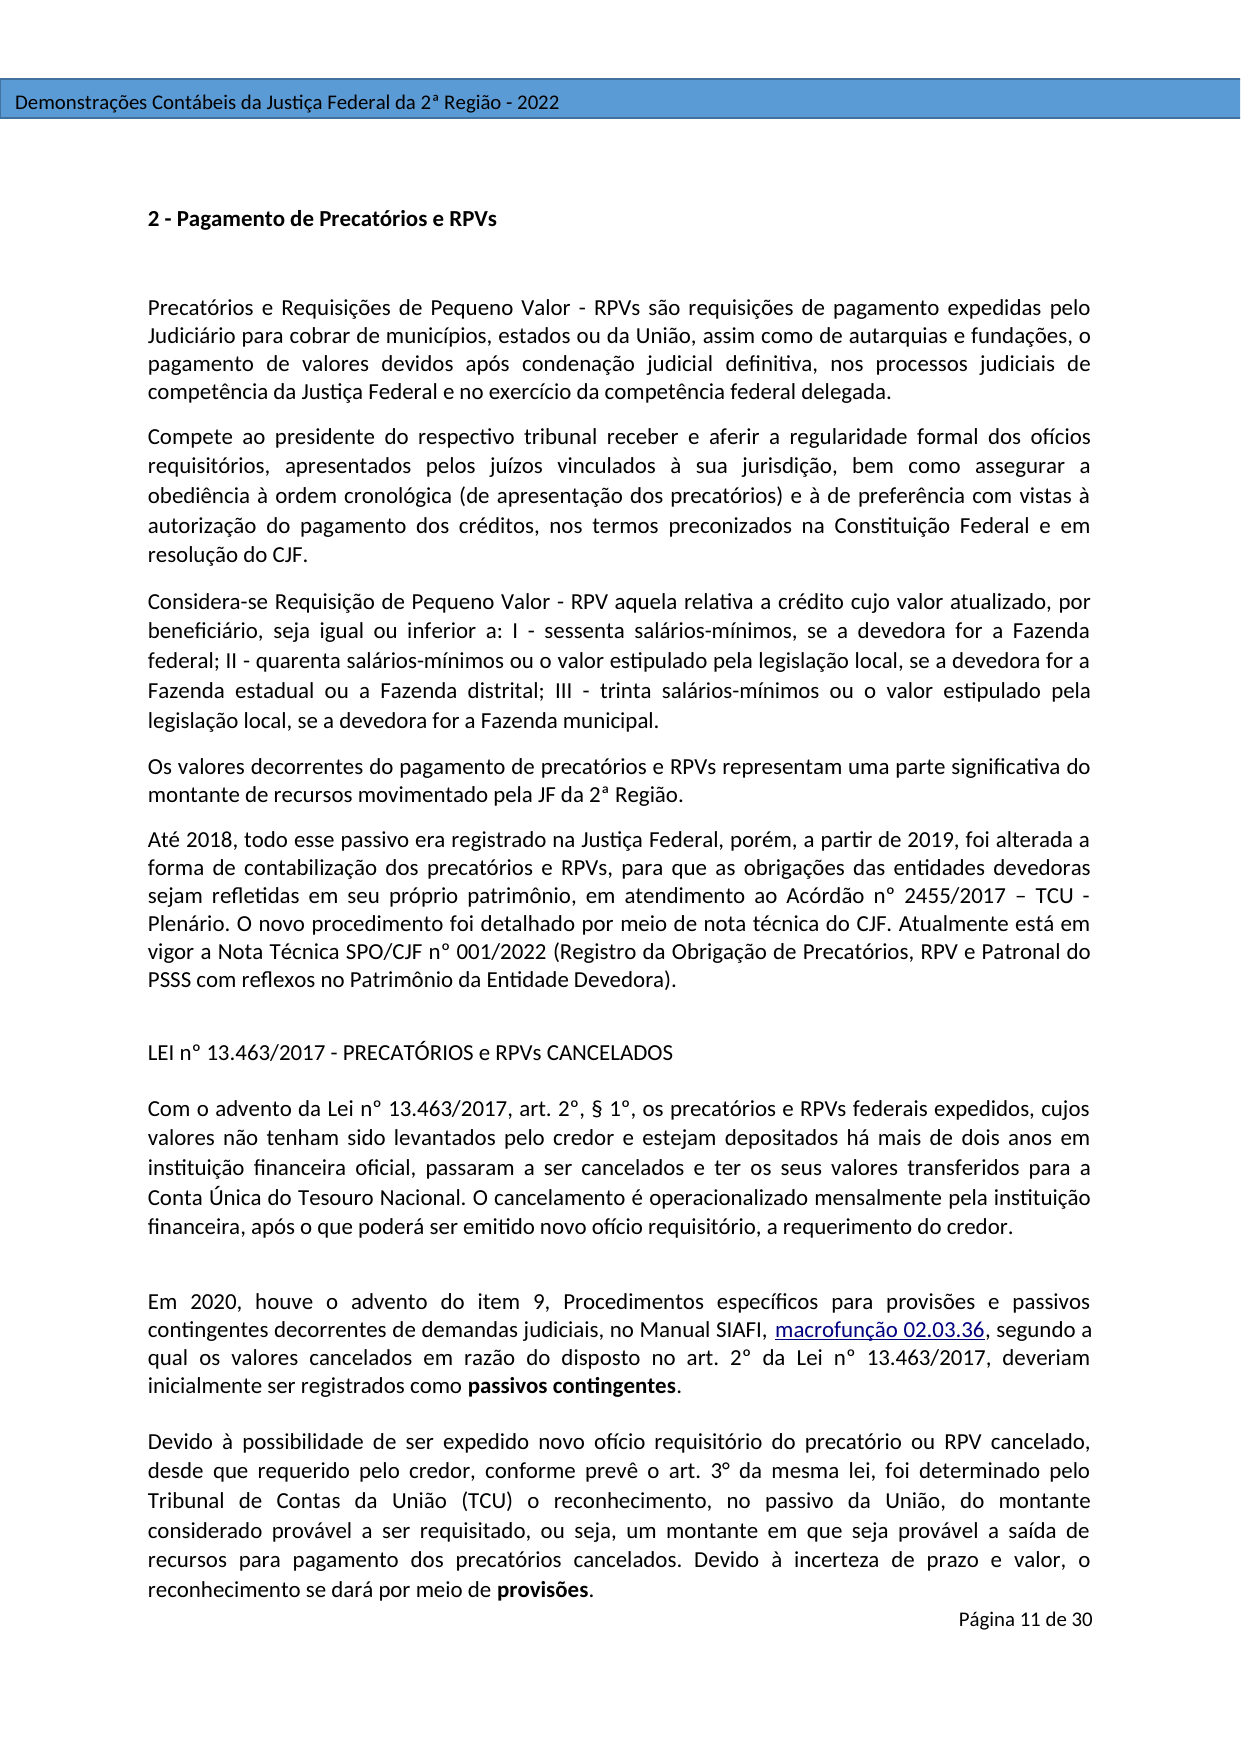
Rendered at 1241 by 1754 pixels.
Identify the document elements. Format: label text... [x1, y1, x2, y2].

text Em 2020, houve o advento do item 9, Procedimentos específicos para provisões e passivos contingentes decorrentes de demandas judiciais, no Manual SIAFI, macrofunção 02.03.36, segundo a qual os valores cancelados em razão do disposto no art. 2º da Lei nº 13.463/2017, deveriam inicialmente ser registrados como passivos contingentes. [148, 1287, 1092, 1399]
text Os valores decorrentes do pagamento de precatórios e RPVs representam uma parte significativa do montante de recursos movimentado pela JF da 2ª Região. [148, 752, 1092, 808]
text Considera-se Requisição de Pequeno Valor - RPV aquela relativa a crédito cujo valor atualizado, por beneficiário, seja igual ou inferior a: I - sessenta salários-mínimos, se a devedora for a Fazenda federal; II - quarenta salários-mínimos ou o valor estipulado pela legislação local, se a devedora for a Fazenda estadual ou a Fazenda distrital; III - trinta salários-mínimos ou o valor estipulado pela legislação local, se a devedora for a Fazenda municipal. [148, 587, 1092, 734]
text Com o advento da Lei nº 13.463/2017, art. 2º, § 1º, os precatórios e RPVs federais expedidos, cujos valores não tenham sido levantados pelo credor e estejam depositados há mais de dois anos em instituição financeira oficial, passaram a ser cancelados e ter os seus valores transferidos para a Conta Única do Tesouro Nacional. O cancelamento é operacionalizado mensalmente pela instituição financeira, após o que poderá ser emitido novo ofício requisitório, a requerimento do credor. [148, 1094, 1092, 1240]
text Compete ao presidente do respectivo tribunal receber e aferir a regularidade formal dos ofícios requisitórios, apresentados pelos juízos vinculados à sua jurisdição, bem como assegurar a obediência à ordem cronológica (de apresentação dos precatórios) e à de preferência com vistas à autorização do pagamento dos créditos, nos termos preconizados na Constituição Federal e em resolução do CJF. [148, 422, 1092, 569]
text 2 - Pagamento de Precatórios e RPVs [148, 204, 1092, 232]
text LEI nº 13.463/2017 - PRECATÓRIOS e RPVs CANCELADOS [148, 1038, 1092, 1066]
text Até 2018, todo esse passivo era registrado na Justiça Federal, porém, a partir de 2019, foi alterada a forma de contabilização dos precatórios e RPVs, para que as obrigações das entidades devedoras sejam refletidas em seu próprio patrimônio, em atendimento ao Acórdão nº 2455/2017 – TCU - Plenário. O novo procedimento foi detalhado por meio de nota técnica do CJF. Atualmente está em vigor a Nota Técnica SPO/CJF nº 001/2022 (Registro da Obrigação de Precatórios, RPV e Patronal do PSSS com reflexos no Patrimônio da Entidade Devedora). [148, 825, 1092, 993]
text Precatórios e Requisições de Pequeno Valor - RPVs são requisições de pagamento expedidas pelo Judiciário para cobrar de municípios, estados ou da União, assim como de autarquias e fundações, o pagamento de valores devidos após condenação judicial definitiva, nos processos judiciais de competência da Justiça Federal e no exercício da competência federal delegada. [148, 293, 1092, 405]
text Devido à possibilidade de ser expedido novo ofício requisitório do precatório ou RPV cancelado, desde que requerido pelo credor, conforme prevê o art. 3° da mesma lei, foi determinado pelo Tribunal de Contas da União (TCU) o reconhecimento, no passivo da União, do montante considerado provável a ser requisitado, ou seja, um montante em que seja provável a saída de recursos para pagamento dos precatórios cancelados. Devido à incerteza de prazo e valor, o reconhecimento se dará por meio de provisões. [148, 1427, 1092, 1603]
